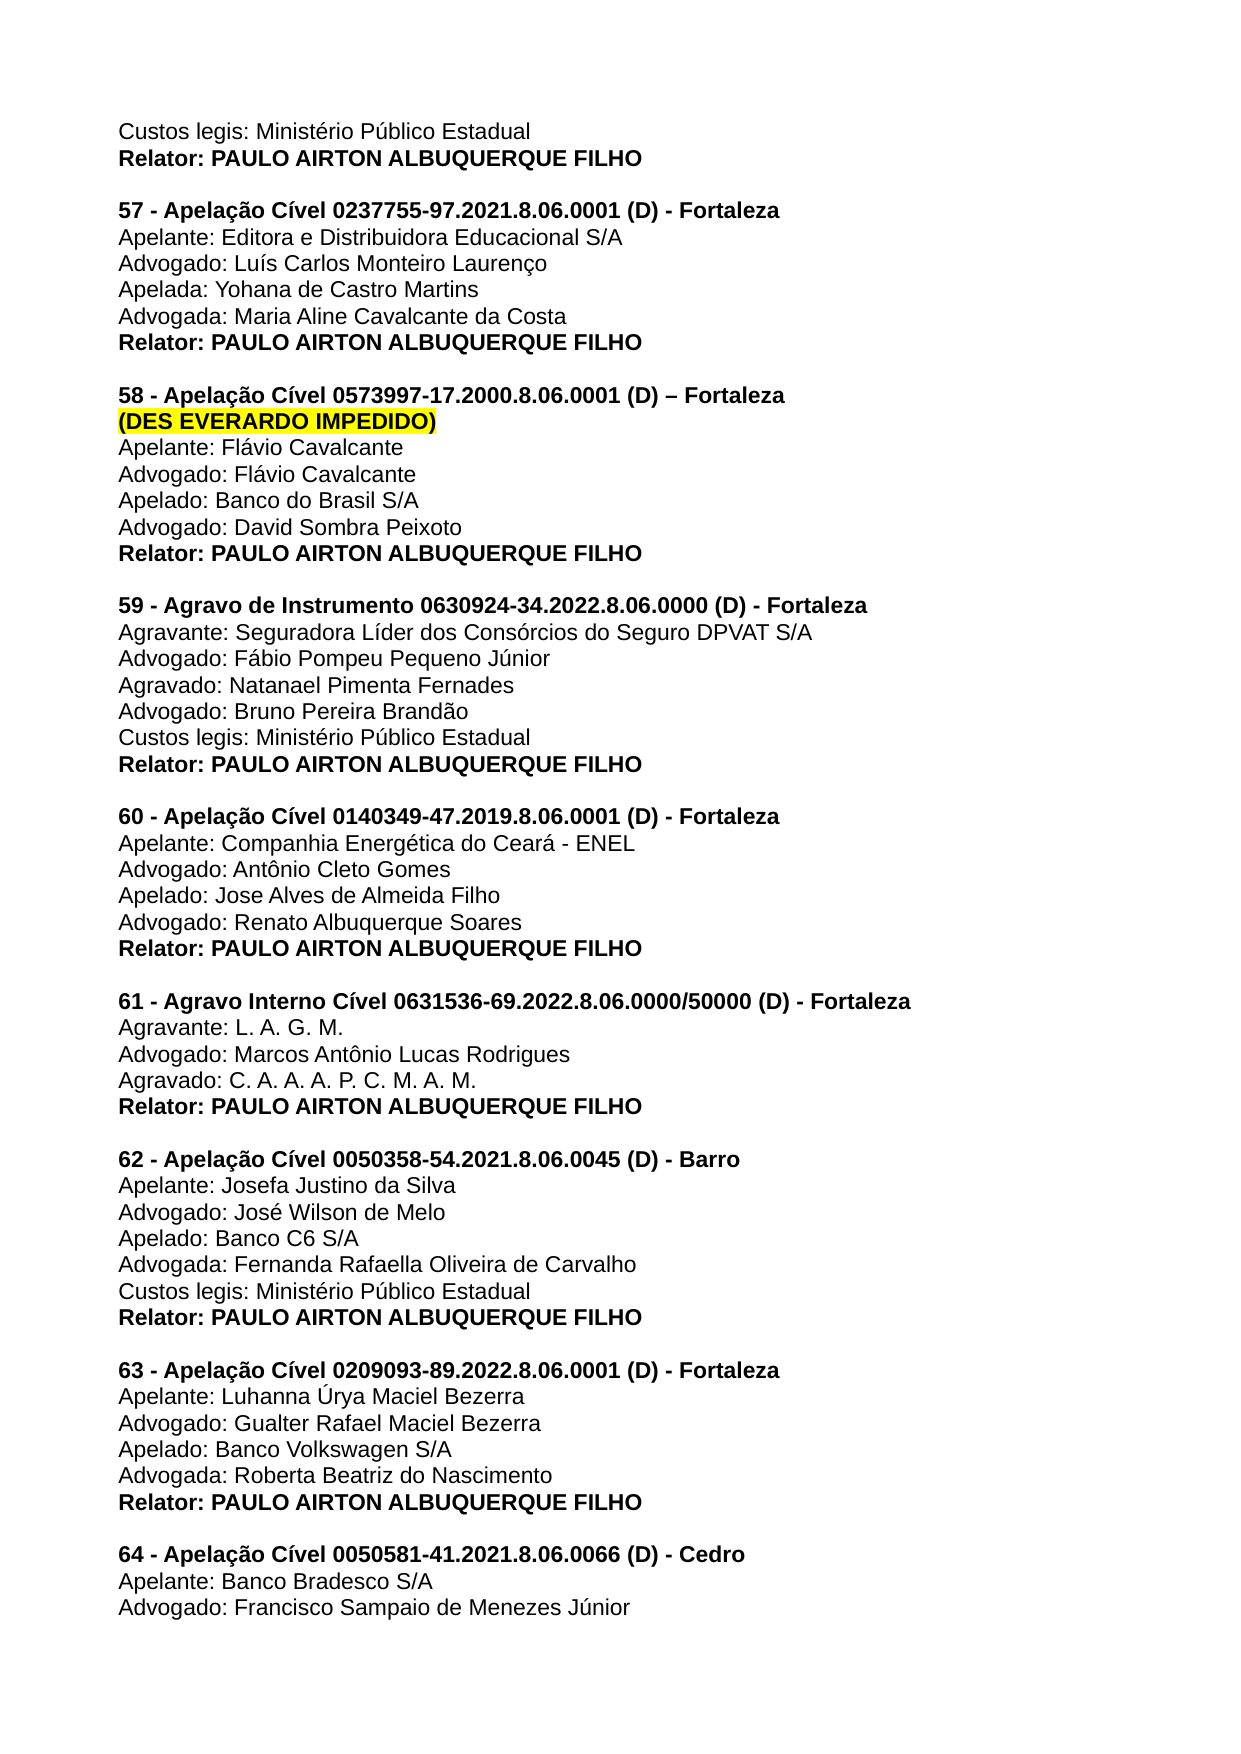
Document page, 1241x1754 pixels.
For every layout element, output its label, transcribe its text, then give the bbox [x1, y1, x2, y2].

text Relator: PAULO AIRTON ALBUQUERQUE FILHO [118, 329, 1122, 355]
text Advogado: Bruno Pereira Brandão [118, 698, 1122, 724]
text Advogado: Fábio Pompeu Pequeno Júnior [118, 645, 1122, 672]
text Apelante: Josefa Justino da Silva [118, 1172, 1122, 1199]
text Agravado: Natanael Pimenta Fernades [118, 672, 1122, 698]
text Custos legis: Ministério Público Estadual [118, 1278, 1122, 1304]
text 58 - Apelação Cível 0573997-17.2000.8.06.0001 (D) – Fortaleza [118, 382, 1122, 408]
text (DES EVERARDO IMPEDIDO) [118, 408, 1122, 434]
text Advogada: Maria Aline Cavalcante da Costa [118, 303, 1122, 329]
text Advogado: Francisco Sampaio de Menezes Júnior [118, 1594, 1122, 1620]
text Apelante: Companhia Energética do Ceará - ENEL [118, 830, 1122, 856]
text Advogado: José Wilson de Melo [118, 1199, 1122, 1225]
text Relator: PAULO AIRTON ALBUQUERQUE FILHO [118, 1488, 1122, 1515]
text Apelante: Flávio Cavalcante [118, 434, 1122, 461]
text Apelada: Yohana de Castro Martins [118, 276, 1122, 303]
text Advogado: Renato Albuquerque Soares [118, 909, 1122, 935]
text 60 - Apelação Cível 0140349-47.2019.8.06.0001 (D) - Fortaleza [118, 803, 1122, 830]
text Agravante: Seguradora Líder dos Consórcios do Seguro DPVAT S/A [118, 619, 1122, 645]
text Custos legis: Ministério Público Estadual [118, 118, 1122, 144]
text 64 - Apelação Cível 0050581-41.2021.8.06.0066 (D) - Cedro [118, 1541, 1122, 1568]
text Custos legis: Ministério Público Estadual [118, 724, 1122, 751]
text Relator: PAULO AIRTON ALBUQUERQUE FILHO [118, 1093, 1122, 1119]
text Apelado: Banco do Brasil S/A [118, 487, 1122, 513]
text Relator: PAULO AIRTON ALBUQUERQUE FILHO [118, 540, 1122, 566]
text Advogada: Fernanda Rafaella Oliveira de Carvalho [118, 1251, 1122, 1278]
text 61 - Agravo Interno Cível 0631536-69.2022.8.06.0000/50000 (D) - Fortaleza [118, 988, 1122, 1014]
text Relator: PAULO AIRTON ALBUQUERQUE FILHO [118, 935, 1122, 961]
text Apelante: Luhanna Úrya Maciel Bezerra [118, 1383, 1122, 1409]
text Advogado: Gualter Rafael Maciel Bezerra [118, 1409, 1122, 1436]
text Advogado: Antônio Cleto Gomes [118, 856, 1122, 882]
text Advogado: Luís Carlos Monteiro Laurenço [118, 250, 1122, 276]
text Advogado: Marcos Antônio Lucas Rodrigues [118, 1041, 1122, 1067]
text Relator: PAULO AIRTON ALBUQUERQUE FILHO [118, 144, 1122, 171]
text Apelante: Editora e Distribuidora Educacional S/A [118, 223, 1122, 250]
text Advogada: Roberta Beatriz do Nascimento [118, 1462, 1122, 1488]
text Agravante: L. A. G. M. [118, 1014, 1122, 1041]
text Apelado: Jose Alves de Almeida Filho [118, 882, 1122, 909]
text 59 - Agravo de Instrumento 0630924-34.2022.8.06.0000 (D) - Fortaleza [118, 592, 1122, 619]
text Apelante: Banco Bradesco S/A [118, 1568, 1122, 1594]
text Apelado: Banco C6 S/A [118, 1225, 1122, 1251]
text Relator: PAULO AIRTON ALBUQUERQUE FILHO [118, 751, 1122, 777]
text 57 - Apelação Cível 0237755-97.2021.8.06.0001 (D) - Fortaleza [118, 197, 1122, 223]
text Advogado: David Sombra Peixoto [118, 513, 1122, 540]
text Advogado: Flávio Cavalcante [118, 461, 1122, 487]
text 62 - Apelação Cível 0050358-54.2021.8.06.0045 (D) - Barro [118, 1146, 1122, 1172]
text 63 - Apelação Cível 0209093-89.2022.8.06.0001 (D) - Fortaleza [118, 1357, 1122, 1383]
text Agravado: C. A. A. A. P. C. M. A. M. [118, 1067, 1122, 1093]
text Apelado: Banco Volkswagen S/A [118, 1436, 1122, 1462]
text Relator: PAULO AIRTON ALBUQUERQUE FILHO [118, 1304, 1122, 1330]
